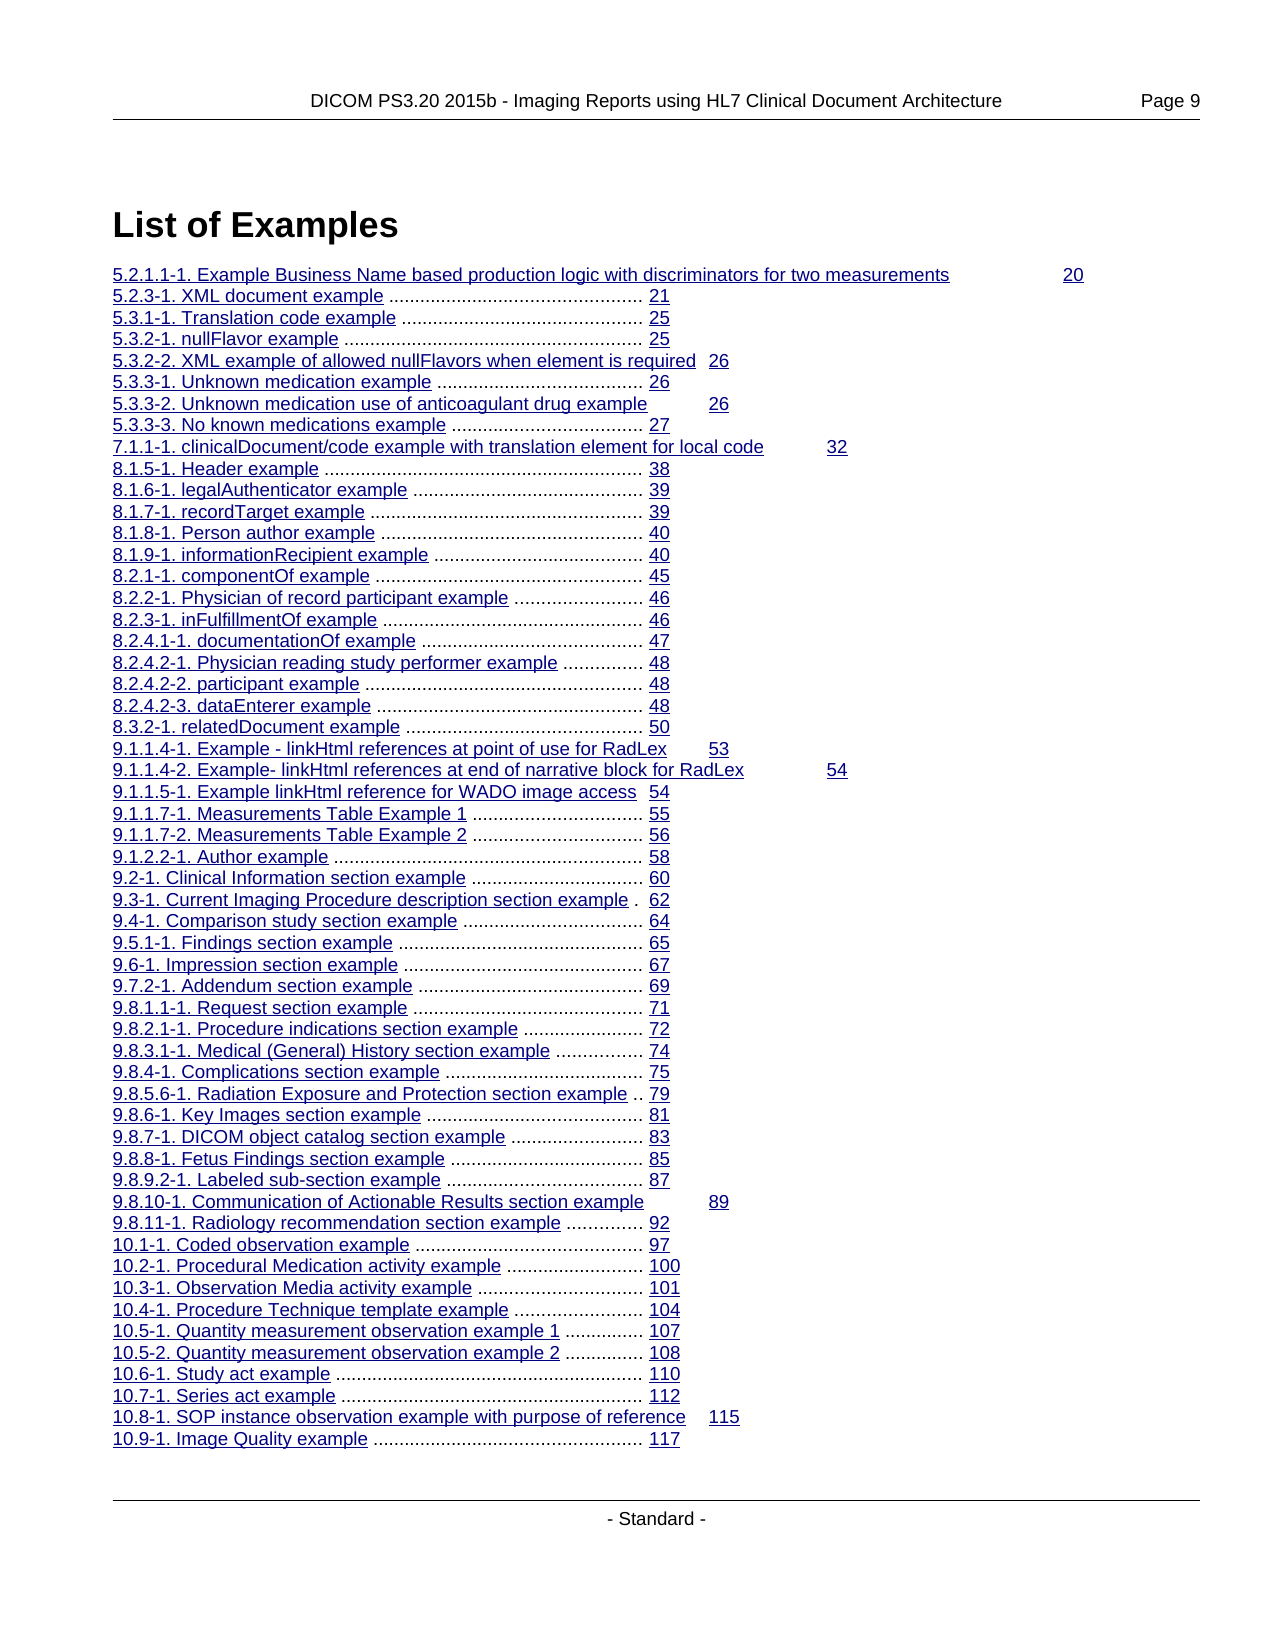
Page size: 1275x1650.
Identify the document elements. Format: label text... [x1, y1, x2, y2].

text 8.3.2-1. relatedDocument example 0 [112, 716, 1175, 738]
text 5.2.1.1-1. Example Business Name based production logic with discriminators for two measurements 0 [112, 263, 1175, 285]
text 8.1.9-1. informationRecipient example 0 [112, 544, 1175, 565]
text 8.2.4.1-1. documentationOf example 0 [112, 630, 1175, 651]
text 9.8.4-1. Complications section example 0 [112, 1061, 1175, 1083]
text 8.2.4.2-3. dataEnterer example 0 [112, 694, 1175, 716]
text 5.3.2-2. XML example of allowed nullFlavors when element is required 0 [112, 349, 1175, 371]
text 8.1.8-1. Person author example 0 [112, 522, 1175, 544]
text 10.9-1. Image Quality example 0 [112, 1428, 1175, 1449]
text 5.2.3-1. XML document example 0 [112, 285, 1175, 306]
text 10.3-1. Observation Media activity example 0 [112, 1277, 1175, 1298]
text 9.8.10-1. Communication of Actionable Results section example 0 [112, 1191, 1175, 1212]
text 9.8.11-1. Radiology recommendation section example 0 [112, 1212, 1175, 1234]
text 8.2.2-1. Physician of record participant example 0 [112, 587, 1175, 608]
text 9.1.1.4-1. Example - linkHtml references at point of use for RadLex 0 [112, 738, 1175, 759]
text 5.3.3-1. Unknown medication example 0 [112, 371, 1175, 393]
text 5.3.3-3. No known medications example 0 [112, 414, 1175, 436]
text 8.1.6-1. legalAuthenticator example 0 [112, 479, 1175, 501]
text 9.7.2-1. Addendum section example 0 [112, 975, 1175, 996]
text 10.6-1. Study act example 0 [112, 1363, 1175, 1384]
text 9.1.1.5-1. Example linkHtml reference for WADO image access 0 [112, 781, 1175, 802]
text 7.1.1-1. clinicalDocument/code example with translation element for local code 0 [112, 436, 1175, 457]
text 5.3.1-1. Translation code example 0 [112, 306, 1175, 328]
text 9.8.3.1-1. Medical (General) History section example 0 [112, 1039, 1175, 1061]
text 9.8.1.1-1. Request section example 0 [112, 996, 1175, 1018]
text 9.3-1. Current Imaging Procedure description section example 0 [112, 889, 1175, 910]
text 10.4-1. Procedure Technique template example 0 [112, 1298, 1175, 1320]
text 8.2.4.2-2. participant example 0 [112, 673, 1175, 694]
text 10.1-1. Coded observation example 0 [112, 1234, 1175, 1255]
text 9.1.1.7-2. Measurements Table Example 2 0 [112, 824, 1175, 846]
text 8.1.5-1. Header example 0 [112, 457, 1175, 479]
text 9.8.9.2-1. Labeled sub-section example 0 [112, 1169, 1175, 1191]
text 9.4-1. Comparison study section example 0 [112, 910, 1175, 932]
text 9.8.6-1. Key Images section example 0 [112, 1104, 1175, 1126]
text 9.5.1-1. Findings section example 0 [112, 932, 1175, 953]
text List of Examples [112, 204, 1200, 245]
text 9.1.1.4-2. Example- linkHtml references at end of narrative block for RadLex 0 [112, 759, 1175, 781]
text 9.1.1.7-1. Measurements Table Example 1 0 [112, 802, 1175, 824]
text 10.8-1. SOP instance observation example with purpose of reference 0 [112, 1406, 1175, 1428]
text 8.2.4.2-1. Physician reading study performer example 0 [112, 651, 1175, 673]
text 8.2.1-1. componentOf example 0 [112, 565, 1175, 587]
text 8.1.7-1. recordTarget example 0 [112, 501, 1175, 522]
text 10.5-2. Quantity measurement observation example 2 0 [112, 1341, 1175, 1363]
text 5.3.2-1. nullFlavor example 0 [112, 328, 1175, 349]
text 9.6-1. Impression section example 0 [112, 953, 1175, 975]
text 9.8.8-1. Fetus Findings section example 0 [112, 1147, 1175, 1169]
text 9.8.7-1. DICOM object catalog section example 0 [112, 1126, 1175, 1147]
text 10.7-1. Series act example 0 [112, 1384, 1175, 1406]
text 10.2-1. Procedural Medication activity example 0 [112, 1255, 1175, 1277]
text 9.8.5.6-1. Radiation Exposure and Protection section example 0 [112, 1083, 1175, 1104]
text 8.2.3-1. inFulfillmentOf example 0 [112, 608, 1175, 630]
text 9.2-1. Clinical Information section example 0 [112, 867, 1175, 889]
text 5.3.3-2. Unknown medication use of anticoagulant drug example 0 [112, 393, 1175, 414]
text 9.8.2.1-1. Procedure indications section example 0 [112, 1018, 1175, 1039]
text 9.1.2.2-1. Author example 0 [112, 846, 1175, 867]
text 10.5-1. Quantity measurement observation example 1 0 [112, 1320, 1175, 1341]
